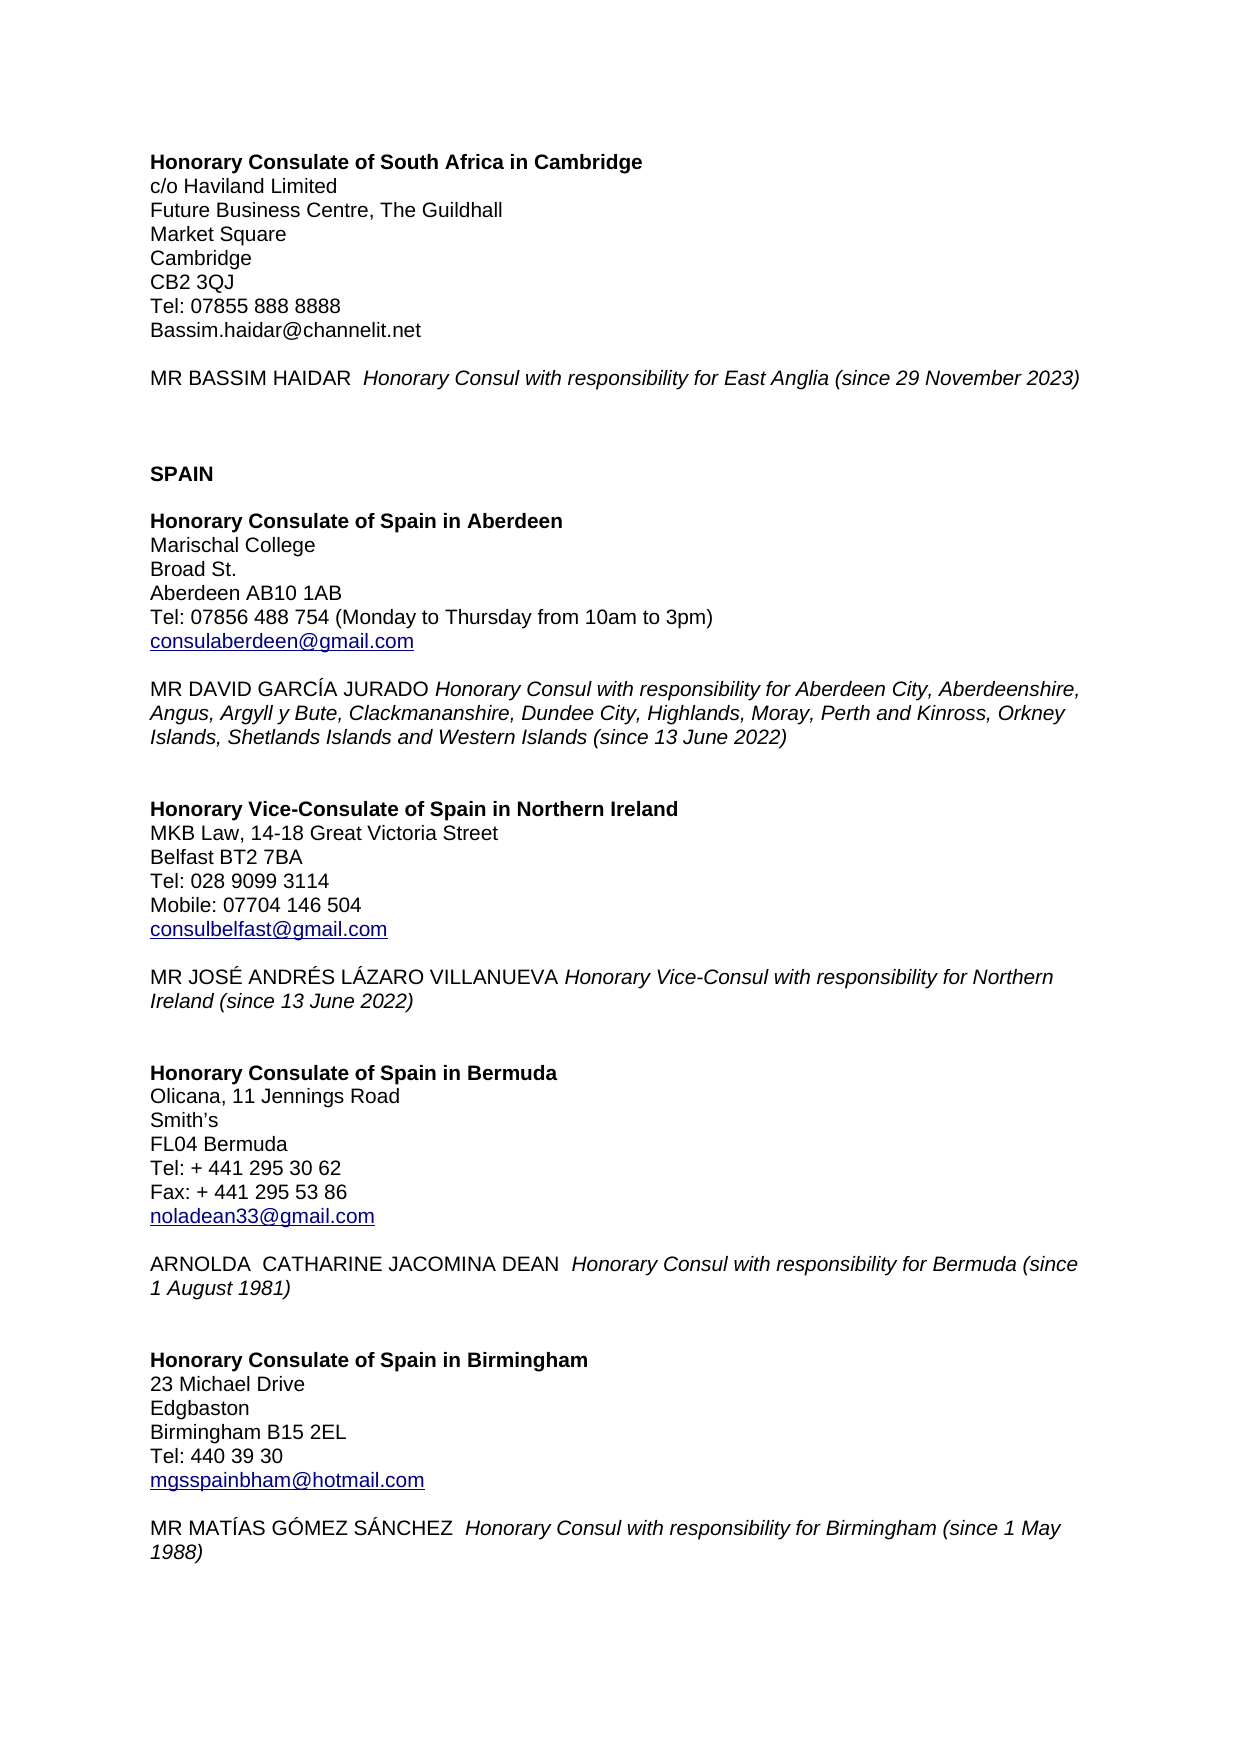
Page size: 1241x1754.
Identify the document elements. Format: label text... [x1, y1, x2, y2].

text FL04 Bermuda [150, 1132, 1090, 1156]
text Smith’s [150, 1108, 1090, 1132]
text Cambridge [150, 246, 1090, 270]
text Aberdeen AB10 1AB [150, 581, 1090, 605]
text Tel: + 441 295 30 62 [150, 1156, 1090, 1180]
text Bassim.haidar@channelit.net [150, 318, 1090, 342]
text Olicana, 11 Jennings Road [150, 1084, 1090, 1108]
text Honorary Consulate of Spain in Aberdeen [150, 509, 1090, 533]
text ARNOLDA CATHARINE JACOMINA DEAN Honorary Consul with responsibility for Bermuda (since 1 August 1981) [150, 1252, 1090, 1300]
text Future Business Centre, The Guildhall [150, 198, 1090, 222]
text Tel: 440 39 30 [150, 1444, 1090, 1468]
text Tel: 07855 888 8888 [150, 294, 1090, 318]
text Fax: + 441 295 53 86 [150, 1180, 1090, 1204]
text consulbelfast@gmail.com [150, 917, 1090, 941]
text MR DAVID GARCÍA JURADO Honorary Consul with responsibility for Aberdeen City, Aberdeenshire, Angus, Argyll y Bute, Clackmananshire, Dundee City, Highlands, Moray, Perth and Kinross, Orkney Islands, Shetlands Islands and Western Islands (since 13 June 2022) [150, 677, 1090, 749]
text Birmingham B15 2EL [150, 1420, 1090, 1444]
text SPAIN [150, 461, 1090, 485]
text noladean33@gmail.com [150, 1204, 1090, 1228]
text Marischal College [150, 533, 1090, 557]
text Belfast BT2 7BA [150, 845, 1090, 869]
text Honorary Consulate of Spain in Bermuda [150, 1060, 1090, 1084]
text MR MATÍAS GÓMEZ SÁNCHEZ Honorary Consul with responsibility for Birmingham (since 1 May 1988) [150, 1516, 1090, 1563]
text Honorary Vice-Consulate of Spain in Northern Ireland [150, 797, 1090, 821]
text Market Square [150, 222, 1090, 246]
text Honorary Consulate of South Africa in Cambridge [150, 150, 1090, 174]
text Honorary Consulate of Spain in Birmingham [150, 1348, 1090, 1372]
text 23 Michael Drive [150, 1372, 1090, 1396]
text MR BASSIM HAIDAR Honorary Consul with responsibility for East Anglia (since 29 November 2023) [150, 366, 1090, 389]
text Mobile: 07704 146 504 [150, 893, 1090, 917]
text Tel: 07856 488 754 (Monday to Thursday from 10am to 3pm) [150, 605, 1090, 629]
text MKB Law, 14-18 Great Victoria Street [150, 821, 1090, 845]
text MR JOSÉ ANDRÉS LÁZARO VILLANUEVA Honorary Vice-Consul with responsibility for Northern Ireland (since 13 June 2022) [150, 964, 1090, 1012]
text consulaberdeen@gmail.com [150, 629, 1090, 653]
text Tel: 028 9099 3114 [150, 869, 1090, 893]
text mgsspainbham@hotmail.com [150, 1468, 1090, 1492]
text Broad St. [150, 557, 1090, 581]
text CB2 3QJ [150, 270, 1090, 294]
text Edgbaston [150, 1396, 1090, 1420]
text c/o Haviland Limited [150, 174, 1090, 198]
